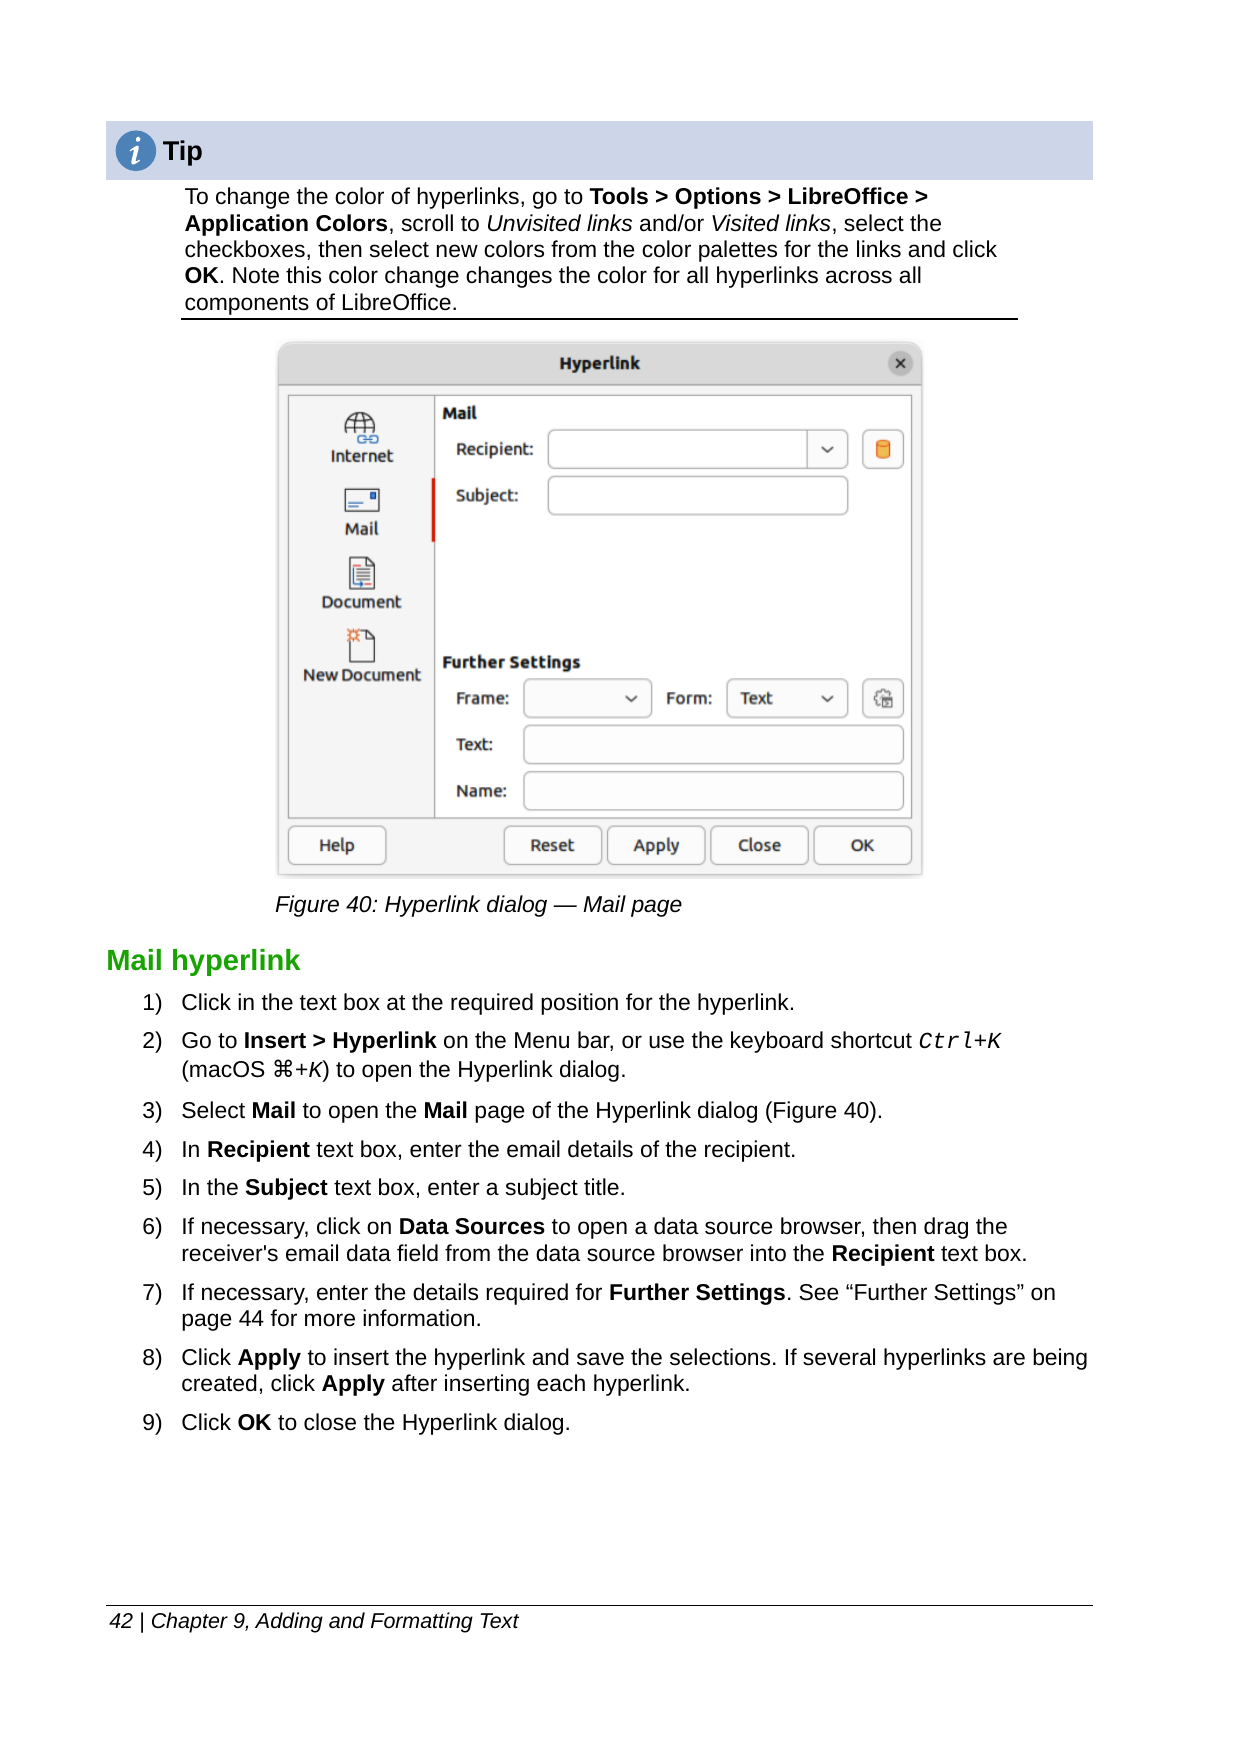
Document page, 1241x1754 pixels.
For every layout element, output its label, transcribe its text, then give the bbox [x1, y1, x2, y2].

list In the Subject text box, enter a subject title. [162, 1174, 1093, 1201]
picture [274, 338, 925, 879]
list Click OK to close the Hyperlink dialog. [162, 1409, 1093, 1435]
list Click in the text box at the required position for the hyperlink. [162, 989, 1093, 1015]
subtitle Mail hyperlink [106, 943, 1093, 976]
list If necessary, enter the details required for Further Settings. See “Further Settings” on page 44 for more information. [162, 1278, 1093, 1331]
text To change the color of hyperlinks, go to Tools > Options > LibreOffice > Application Colors, scroll to Unvisited links and/or Visited links, select the checkboxes, then select new colors from the color palettes for the links and click OK. Note this color change changes the color for all hyperlinks across all components of LibreOffice. [181, 180, 1018, 318]
list In Recipient text box, enter the email details of the recipient. [162, 1136, 1093, 1162]
list Select Mail to open the Mail page of the Hyperlink dialog (Figure 40). [162, 1097, 1093, 1123]
subtitle Tip [106, 121, 1093, 180]
list Go to Insert > Hyperlink on the Menu bar, or use the keyboard shortcut Ctrl+K (macOS ⌘+K) to open the Hyperlink dialog. [162, 1027, 1093, 1084]
text Figure 40: Hyperlink dialog — Mail page [275, 891, 924, 918]
list If necessary, click on Data Sources to open a data source browser, then drag the receiver's email data field from the data source browser into the Recipient text box. [162, 1213, 1093, 1266]
list Click Apply to insert the hyperlink and save the selections. If several hyperlinks are being created, click Apply after inserting each hyperlink. [162, 1344, 1093, 1396]
